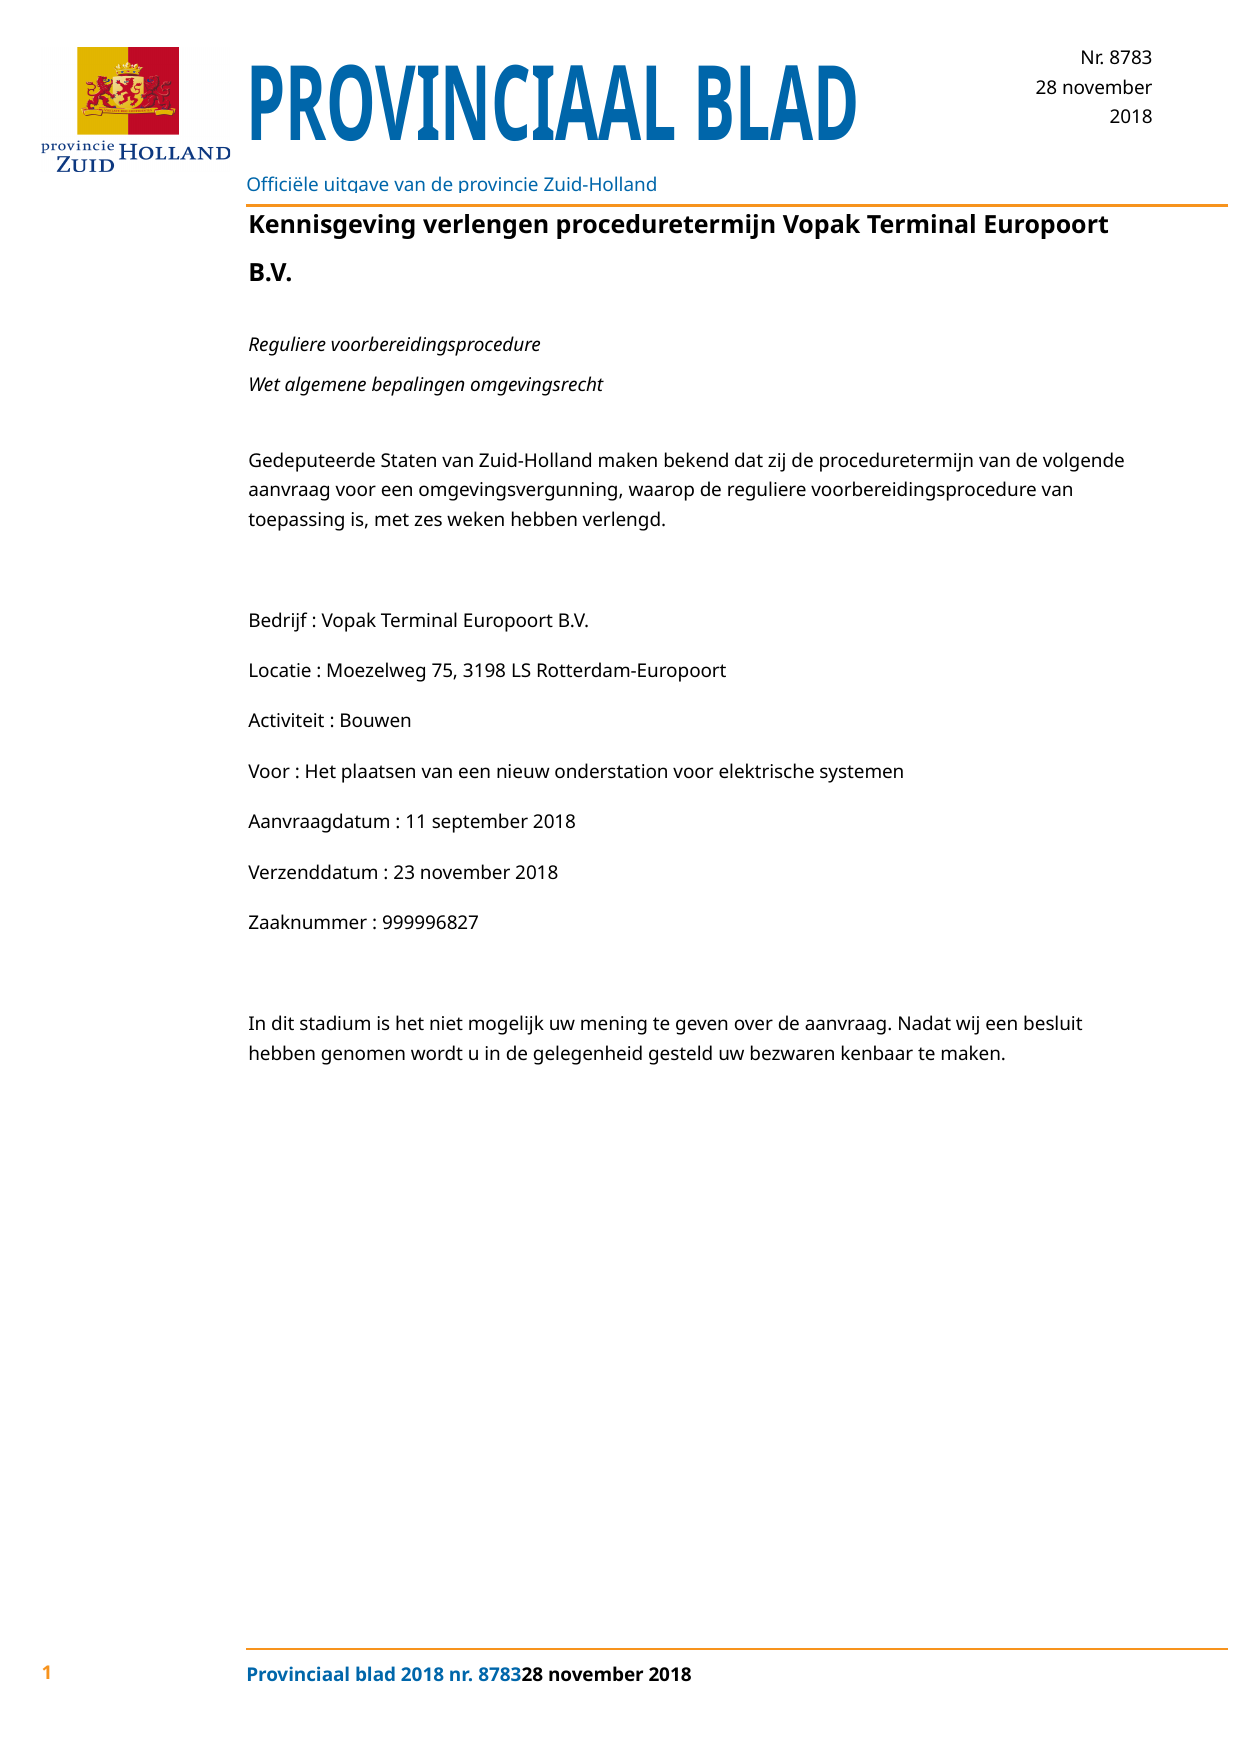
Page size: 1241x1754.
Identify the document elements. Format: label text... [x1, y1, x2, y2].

text Zaaknummer : 999996827 [248, 909, 1152, 935]
text Kennisgeving verlengen proceduretermijn Vopak Terminal Europoort B.V. [248, 207, 1152, 288]
text Wet algemene bepalingen omgevingsrecht [248, 371, 1152, 396]
text Aanvraagdatum : 11 september 2018 [248, 808, 1152, 834]
text Voor : Het plaatsen van een nieuw onderstation voor elektrische systemen [248, 758, 1152, 784]
text Locatie : Moezelweg 75, 3198 LS Rotterdam-Europoort [248, 657, 1152, 683]
picture [41, 47, 231, 172]
text Gedeputeerde Staten van Zuid-Holland maken bekend dat zij de proceduretermijn van de volgende aanvraag voor een omgevingsvergunning, waarop de reguliere voorbereidingsprocedure van toepassing is, met zes weken hebben verlengd. [248, 447, 1152, 532]
text Activiteit : Bouwen [248, 708, 1152, 733]
text Bedrijf : Vopak Terminal Europoort B.V. [248, 607, 1152, 633]
text Verzenddatum : 23 november 2018 [248, 859, 1152, 885]
text Reguliere voorbereidingsprocedure [248, 331, 1152, 357]
text In dit stadium is het niet mogelijk uw mening te geven over de aanvraag. Nadat wij een besluit hebben genomen wordt u in de gelegenheid gesteld uw bezwaren kenbaar te maken. [248, 1010, 1152, 1066]
